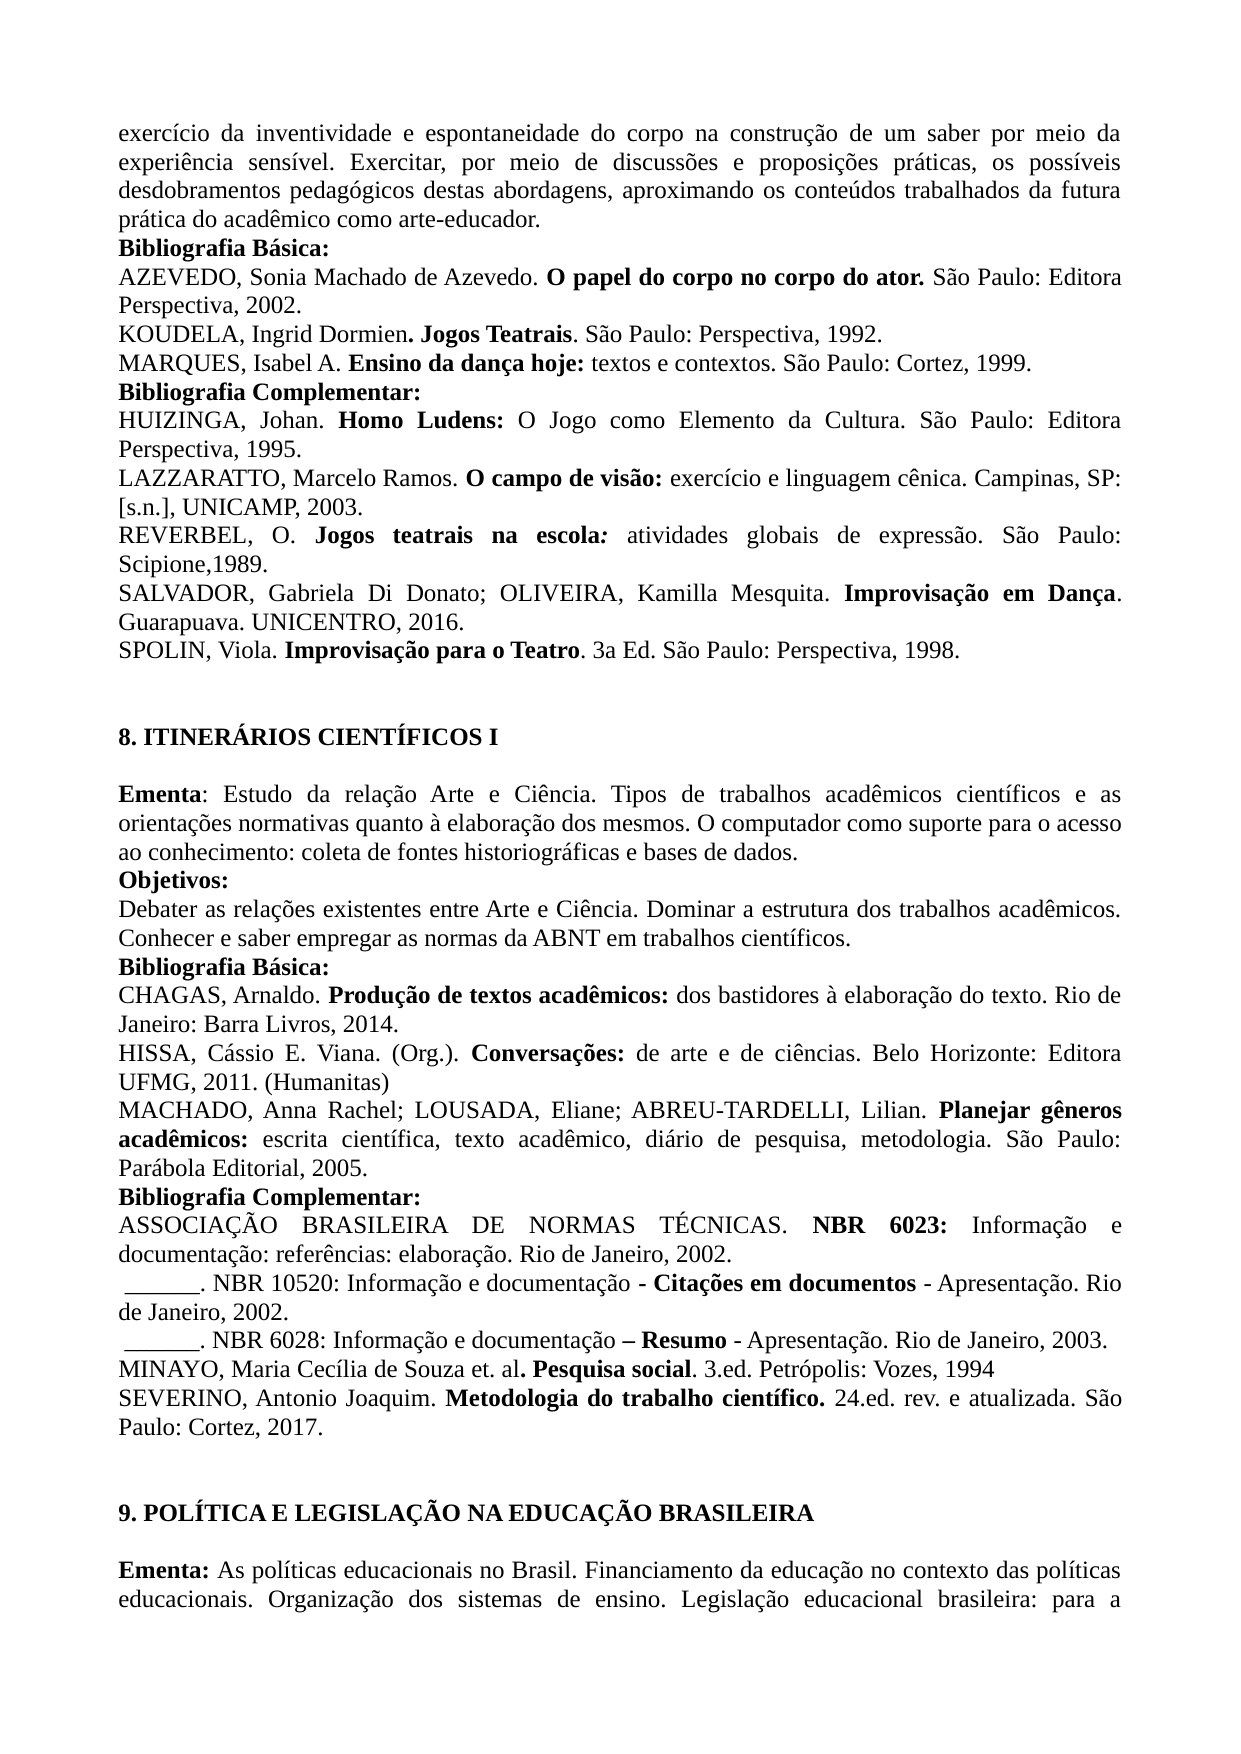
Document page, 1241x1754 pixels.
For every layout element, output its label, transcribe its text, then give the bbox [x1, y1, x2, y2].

text LAZZARATTO, Marcelo Ramos. O campo de visão: exercício e linguagem cênica. Campinas, SP: [s.n.], UNICAMP, 2003. [118, 463, 1122, 521]
text HUIZINGA, Johan. Homo Ludens: O Jogo como Elemento da Cultura. São Paulo: Editora Perspectiva, 1995. [118, 406, 1122, 463]
text HISSA, Cássio E. Viana. (Org.). Conversações: de arte e de ciências. Belo Horizonte: Editora UFMG, 2011. (Humanitas) [118, 1038, 1122, 1096]
text Bibliografia Complementar: [118, 377, 1122, 406]
text exercício da inventividade e espontaneidade do corpo na construção de um saber por meio da experiência sensível. Exercitar, por meio de discussões e proposições práticas, os possíveis desdobramentos pedagógicos destas abordagens, aproximando os conteúdos trabalhados da futura prática do acadêmico como arte-educador. [118, 118, 1122, 233]
text ______. NBR 6028: Informação e documentação – Resumo - Apresentação. Rio de Janeiro, 2003. [118, 1326, 1122, 1354]
text Bibliografia Básica: [118, 233, 1122, 262]
text KOUDELA, Ingrid Dormien. Jogos Teatrais. São Paulo: Perspectiva, 1992. [118, 319, 1122, 348]
text REVERBEL, O. Jogos teatrais na escola: atividades globais de expressão. São Paulo: Scipione,1989. [118, 521, 1122, 578]
text Bibliografia Básica: [118, 952, 1122, 981]
text ASSOCIAÇÃO BRASILEIRA DE NORMAS TÉCNICAS. NBR 6023: Informação e documentação: referências: elaboração. Rio de Janeiro, 2002. [118, 1211, 1122, 1268]
text SPOLIN, Viola. Improvisação para o Teatro. 3a Ed. São Paulo: Perspectiva, 1998. [118, 636, 1122, 664]
text AZEVEDO, Sonia Machado de Azevedo. O papel do corpo no corpo do ator. São Paulo: Editora Perspectiva, 2002. [118, 262, 1122, 319]
text Ementa: Estudo da relação Arte e Ciência. Tipos de trabalhos acadêmicos científicos e as orientações normativas quanto à elaboração dos mesmos. O computador como suporte para o acesso ao conhecimento: coleta de fontes historiográficas e bases de dados. [118, 779, 1122, 866]
text MACHADO, Anna Rachel; LOUSADA, Eliane; ABREU-TARDELLI, Lilian. Planejar gêneros acadêmicos: escrita científica, texto acadêmico, diário de pesquisa, metodologia. São Paulo: Parábola Editorial, 2005. [118, 1096, 1122, 1182]
text SEVERINO, Antonio Joaquim. Metodologia do trabalho científico. 24.ed. rev. e atualizada. São Paulo: Cortez, 2017. [118, 1383, 1122, 1441]
text CHAGAS, Arnaldo. Produção de textos acadêmicos: dos bastidores à elaboração do texto. Rio de Janeiro: Barra Livros, 2014. [118, 981, 1122, 1038]
text Ementa: As políticas educacionais no Brasil. Financiamento da educação no contexto das políticas educacionais. Organização dos sistemas de ensino. Legislação educacional brasileira: para a [118, 1556, 1122, 1613]
text 9. POLÍTICA E LEGISLAÇÃO NA EDUCAÇÃO BRASILEIRA [118, 1498, 1122, 1527]
text MARQUES, Isabel A. Ensino da dança hoje: textos e contextos. São Paulo: Cortez, 1999. [118, 348, 1122, 377]
text Objetivos: [118, 866, 1122, 894]
text ______. NBR 10520: Informação e documentação - Citações em documentos - Apresentação. Rio de Janeiro, 2002. [118, 1268, 1122, 1326]
text 8. ITINERÁRIOS CIENTÍFICOS I [118, 722, 1122, 751]
text Bibliografia Complementar: [118, 1182, 1122, 1211]
text Debater as relações existentes entre Arte e Ciência. Dominar a estrutura dos trabalhos acadêmicos. Conhecer e saber empregar as normas da ABNT em trabalhos científicos. [118, 894, 1122, 952]
text SALVADOR, Gabriela Di Donato; OLIVEIRA, Kamilla Mesquita. Improvisação em Dança. Guarapuava. UNICENTRO, 2016. [118, 578, 1122, 636]
text MINAYO, Maria Cecília de Souza et. al. Pesquisa social. 3.ed. Petrópolis: Vozes, 1994 [118, 1354, 1122, 1383]
